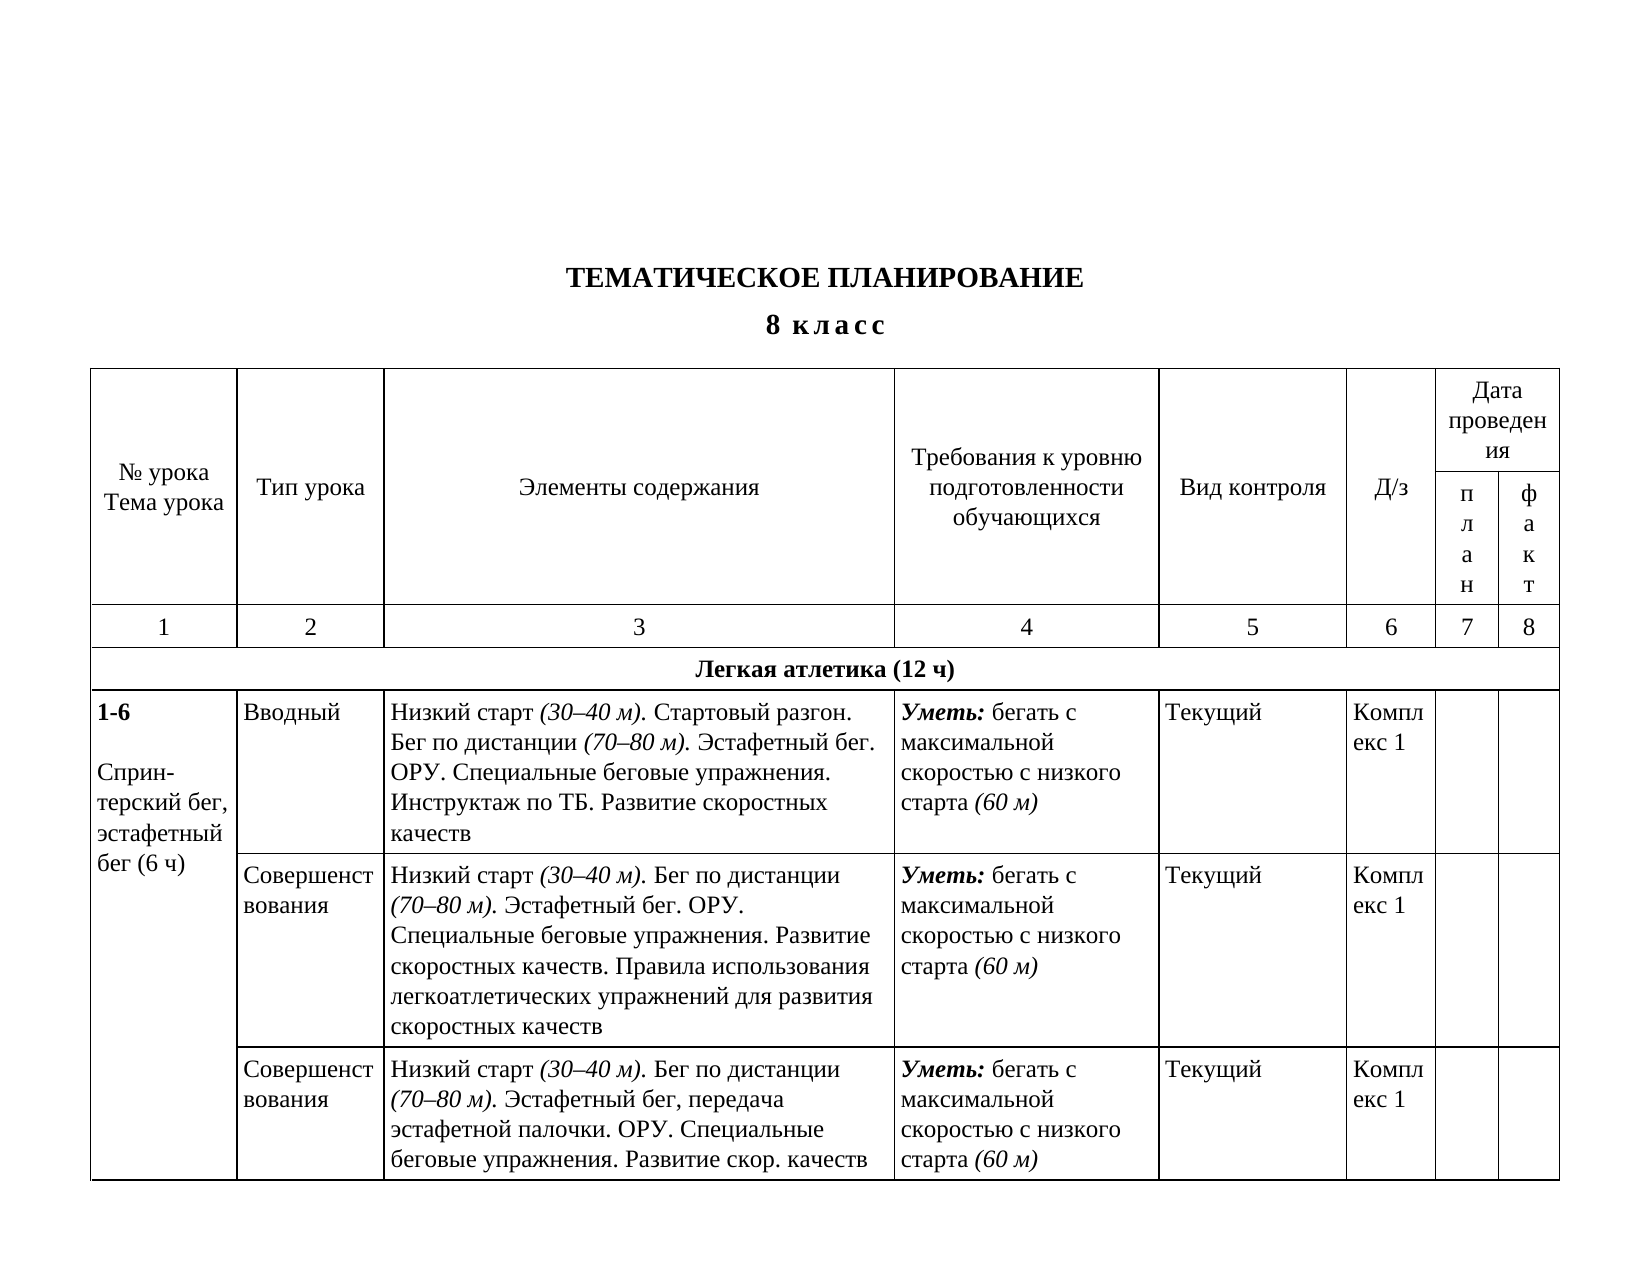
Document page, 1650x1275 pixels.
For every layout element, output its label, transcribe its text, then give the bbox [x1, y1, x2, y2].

table_header № урока Тема урока [91, 369, 236, 604]
table_cell 1 [91, 605, 236, 647]
table_cell Совершенствования [238, 854, 383, 1046]
table_cell Легкая атлетика (12 ч) [91, 648, 1559, 689]
table_cell Текущий [1160, 1048, 1346, 1179]
table_cell Низкий старт (30–40 м). Бег по дистанции (70–80 м). Эстафетный бег, передача эстафетной палочки. ОРУ. Специальные беговые упражнения. Развитие скор. качеств [385, 1048, 894, 1179]
table_cell [1436, 1048, 1498, 1179]
table_cell [1436, 691, 1498, 853]
table_header Д/з [1347, 369, 1435, 604]
subtitle Тематическое планирование [118, 260, 1532, 293]
table_cell ф а к т [1499, 472, 1559, 604]
subtitle 8 класс [118, 307, 1532, 341]
table_cell п л а н [1436, 472, 1498, 604]
table_cell 7 [1436, 605, 1498, 647]
table_header Дата проведения [1436, 369, 1559, 471]
table_cell 4 [895, 605, 1158, 647]
table_header Элементы содержания [385, 369, 894, 604]
table_cell 1-6 Сприн- терский бег, эстафетный бег (6 ч) [91, 690, 236, 1179]
table_cell Комплекс 1 [1347, 691, 1435, 853]
table_cell Совершенствования [238, 1048, 383, 1179]
table_cell Уметь: бегать с максимальной скоростью с низкого старта (60 м) [895, 691, 1158, 853]
table_cell [1499, 854, 1559, 1046]
table_cell 6 [1347, 605, 1435, 647]
table_cell Низкий старт (30–40 м). Бег по дистанции (70–80 м). Эстафетный бег. ОРУ. Специальные беговые упражнения. Развитие скоростных качеств. Правила использования легкоатлетических упражнений для развития скоростных качеств [385, 854, 894, 1046]
table_cell Комплекс 1 [1347, 1048, 1435, 1179]
table_cell 5 [1160, 605, 1346, 647]
table_header Тип урока [238, 369, 383, 604]
table_cell Низкий старт (30–40 м). Стартовый разгон. Бег по дистанции (70–80 м). Эстафетный бег. ОРУ. Специальные беговые упражнения. Инструктаж по ТБ. Развитие скоростных качеств [385, 691, 894, 853]
table_header Требования к уровню подготовленности обучающихся [895, 369, 1158, 604]
table_cell [1499, 1048, 1559, 1179]
table_cell Вводный [238, 691, 383, 853]
table_cell Комплекс 1 [1347, 854, 1435, 1046]
table_cell [1499, 691, 1559, 853]
table_cell Уметь: бегать с максимальной скоростью с низкого старта (60 м) [895, 854, 1158, 1046]
table_cell Текущий [1160, 691, 1346, 853]
table_cell 3 [385, 605, 894, 647]
table_cell 2 [238, 605, 383, 647]
table_cell Текущий [1160, 854, 1346, 1046]
table_cell 8 [1499, 605, 1559, 647]
table_header Вид контроля [1160, 369, 1346, 604]
table_cell [1436, 854, 1498, 1046]
table_cell Уметь: бегать с максимальной скоростью с низкого старта (60 м) [895, 1048, 1158, 1179]
